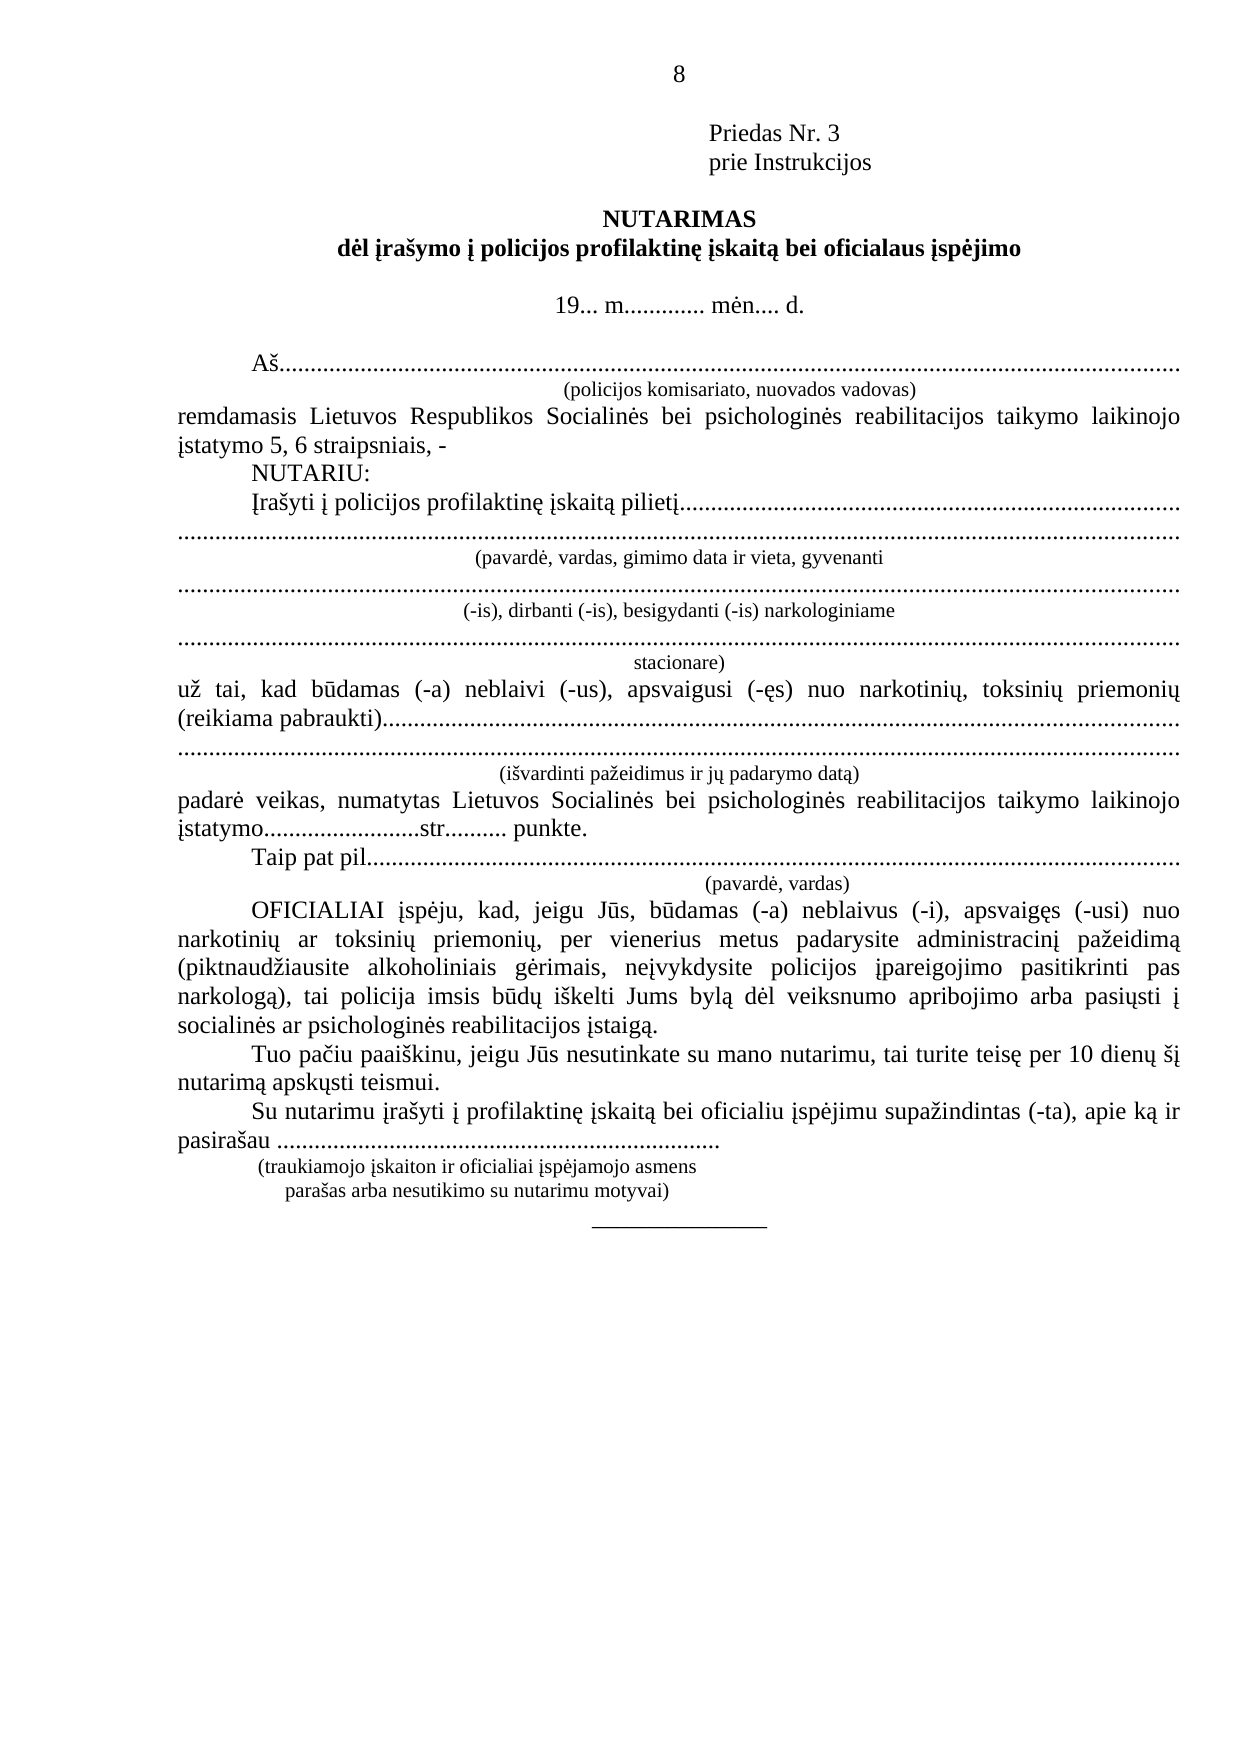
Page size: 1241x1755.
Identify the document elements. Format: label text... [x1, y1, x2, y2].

text Taip pat pil [177, 842, 1181, 871]
text stacionare) [177, 650, 1181, 674]
text OFICIALIAI įspėju, kad, jeigu Jūs, būdamas (-a) neblaivus (-i), apsvaigęs (-usi) nuo narkotinių ar toksinių priemonių, per vienerius metus padarysite administracinį pažeidimą (piktnaudžiausite alkoholiniais gėrimais, neįvykdysite policijos įpareigojimo pasitikrinti pas narkologą), tai policija imsis būdų iškelti Jums bylą dėl veiksnumo apribojimo arba pasiųsti į socialinės ar psichologinės reabilitacijos įstaigą. [177, 895, 1181, 1039]
text Priedas Nr. 3 [177, 118, 1181, 147]
text NUTARIMAS [177, 204, 1181, 233]
text Įrašyti į policijos profilaktinę įskaitą pilietį [177, 487, 1181, 516]
text NUTARIU: [177, 458, 1181, 487]
text (pavardė, vardas) [177, 871, 1181, 895]
text ______________ [177, 1202, 1181, 1231]
text (policijos komisariato, nuovados vadovas) [177, 377, 1181, 401]
text 19... m............. mėn.... d. [177, 291, 1181, 319]
text (traukiamojo įskaiton ir oficialiai įspėjamojo asmens [177, 1154, 1181, 1178]
text (pavardė, vardas, gimimo data ir vieta, gyvenanti [177, 545, 1181, 569]
text dėl įrašymo į policijos profilaktinę įskaitą bei oficialaus įspėjimo [177, 233, 1181, 262]
text (išvardinti pažeidimus ir jų padarymo datą) [177, 761, 1181, 785]
text Tuo pačiu paaiškinu, jeigu Jūs nesutinkate su mano nutarimu, tai turite teisę per 10 dienų šį nutarimą apskųsti teismui. [177, 1039, 1181, 1096]
text padarė veikas, numatytas Lietuvos Socialinės bei psichologinės reabilitacijos taikymo laikinojo įstatymo.........................str.......... punkte. [177, 785, 1181, 842]
text už tai, kad būdamas (-a) neblaivi (-us), apsvaigusi (-ęs) nuo narkotinių, toksinių priemonių (reikiama pabraukti) [177, 674, 1181, 732]
text parašas arba nesutikimo su nutarimu motyvai) [177, 1178, 1181, 1202]
text (-is), dirbanti (-is), besigydanti (-is) narkologiniame [177, 597, 1181, 622]
text Su nutarimu įrašyti į profilaktinę įskaitą bei oficialiu įspėjimu supažindintas (-ta), apie ką ir pasirašau ....................................................................... [177, 1096, 1181, 1154]
text prie Instrukcijos [177, 147, 1181, 176]
text remdamasis Lietuvos Respublikos Socialinės bei psichologinės reabilitacijos taikymo laikinojo įstatymo 5, 6 straipsniais, - [177, 401, 1181, 458]
text Aš [177, 348, 1181, 377]
